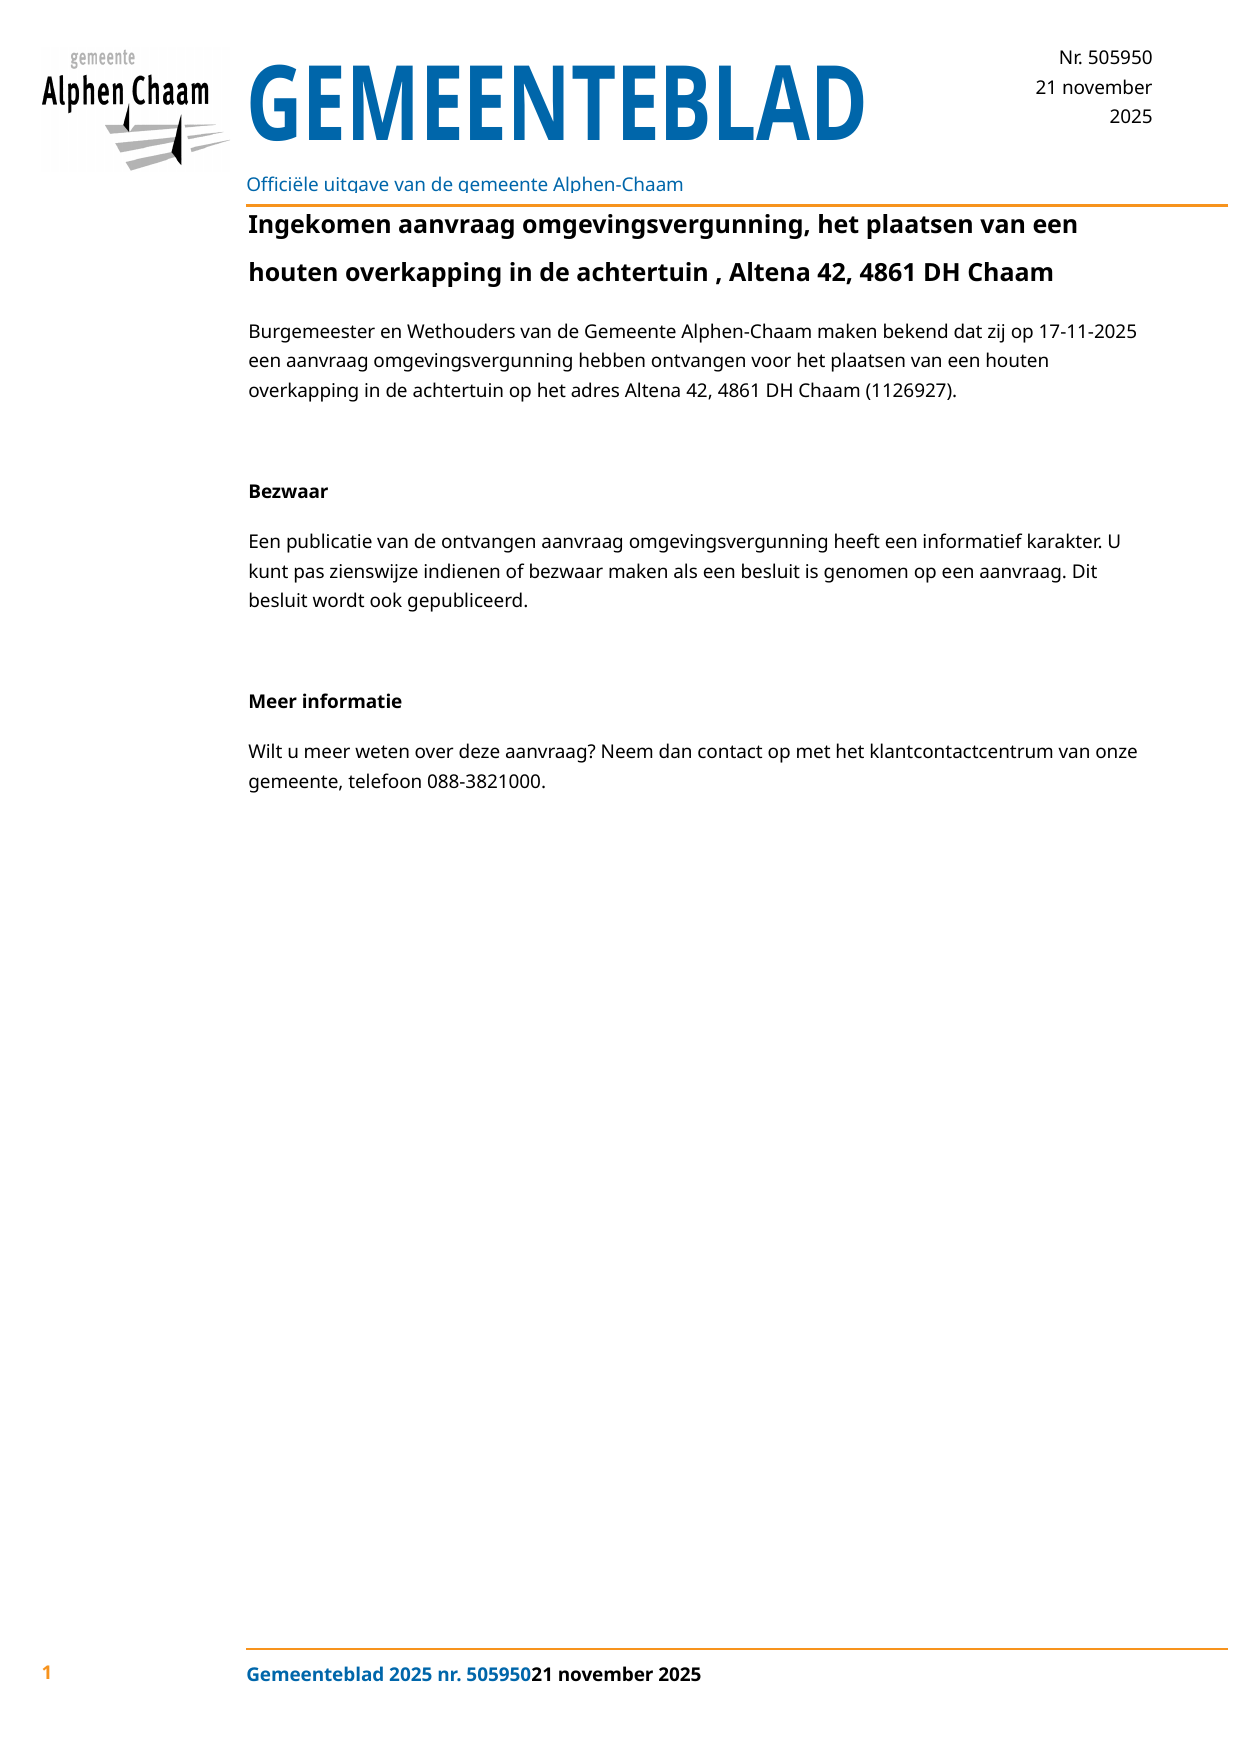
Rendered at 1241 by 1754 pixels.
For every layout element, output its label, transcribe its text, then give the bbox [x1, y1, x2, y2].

text Meer informatie [248, 688, 1152, 714]
text Burgemeester en Wethouders van de Gemeente Alphen-Chaam maken bekend dat zij op 17-11-2025 een aanvraag omgevingsvergunning hebben ontvangen voor het plaatsen van een houten overkapping in de achtertuin op het adres Altena 42, 4861 DH Chaam (1126927). [248, 318, 1152, 403]
text Wilt u meer weten over deze aanvraag? Neem dan contact op met het klantcontactcentrum van onze gemeente, telefoon 088-3821000. [248, 739, 1152, 794]
text Ingekomen aanvraag omgevingsvergunning, het plaatsen van een houten overkapping in de achtertuin , Altena 42, 4861 DH Chaam [248, 207, 1152, 288]
text Bezwaar [248, 478, 1152, 504]
text Een publicatie van de ontvangen aanvraag omgevingsvergunning heeft een informatief karakter. U kunt pas zienswijze indienen of bezwaar maken als een besluit is genomen op een aanvraag. Dit besluit wordt ook gepubliceerd. [248, 528, 1152, 613]
picture [41, 47, 231, 172]
